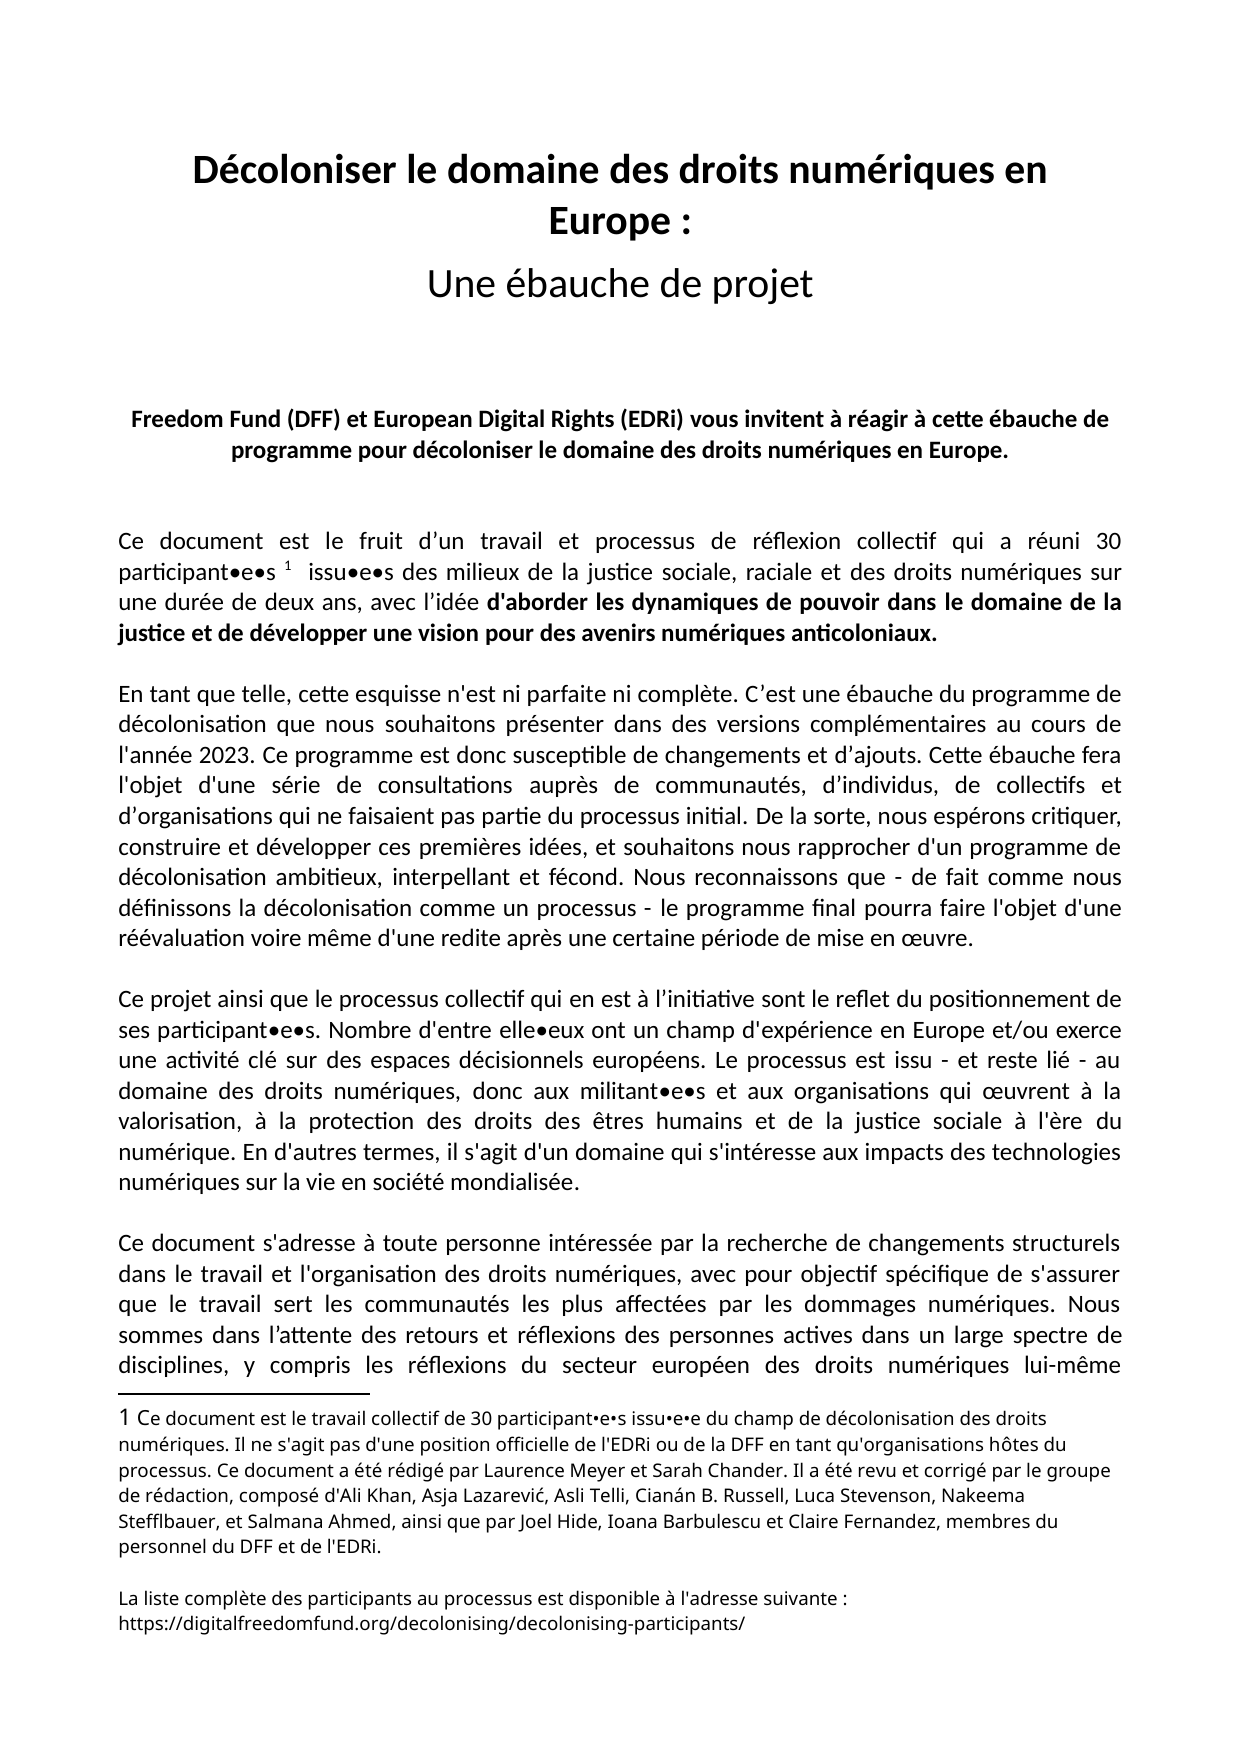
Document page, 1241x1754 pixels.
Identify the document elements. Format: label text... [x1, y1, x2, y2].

text Ce document est le fruit d’un travail et processus de réflexion collectif qui a réuni 30 participant•e•s issu•e•s des milieux de la justice sociale, raciale et des droits numériques sur une durée de deux ans, avec l’idée d'aborder les dynamiques de pouvoir dans le domaine de la justice et de développer une vision pour des avenirs numériques anticoloniaux. [118, 525, 1122, 647]
text Freedom Fund (DFF) et European Digital Rights (EDRi) vous invitent à réagir à cette ébauche de programme pour décoloniser le domaine des droits numériques en Europe. [118, 403, 1122, 464]
text Ce projet ainsi que le processus collectif qui en est à l’initiative sont le reflet du positionnement de ses participant•e•s. Nombre d'entre elle•eux ont un champ d'expérience en Europe et/ou exerce une activité clé sur des espaces décisionnels européens. Le processus est issu - et reste lié - au domaine des droits numériques, donc aux militant•e•s et aux organisations qui œuvrent à la valorisation, à la protection des droits des êtres humains et de la justice sociale à l'ère du numérique. En d'autres termes, il s'agit d'un domaine qui s'intéresse aux impacts des technologies numériques sur la vie en société mondialisée. [118, 983, 1122, 1197]
text En tant que telle, cette esquisse n'est ni parfaite ni complète. C’est une ébauche du programme de décolonisation que nous souhaitons présenter dans des versions complémentaires au cours de l'année 2023. Ce programme est donc susceptible de changements et d’ajouts. Cette ébauche fera l'objet d'une série de consultations auprès de communautés, d’individus, de collectifs et d’organisations qui ne faisaient pas partie du processus initial. De la sorte, nous espérons critiquer, construire et développer ces premières idées, et souhaitons nous rapprocher d'un programme de décolonisation ambitieux, interpellant et fécond. Nous reconnaissons que - de fait comme nous définissons la décolonisation comme un processus - le programme final pourra faire l'objet d'une réévaluation voire même d'une redite après une certaine période de mise en œuvre. [118, 678, 1122, 953]
text Ce document est le travail collectif de 30 participant•e•s issu•e•e du champ de décolonisation des droits numériques. Il ne s'agit pas d'une position officielle de l'EDRi ou de la DFF en tant qu'organisations hôtes du processus. Ce document a été rédigé par Laurence Meyer et Sarah Chander. Il a été revu et corrigé par le groupe de rédaction, composé d'Ali Khan, Asja Lazarević, Asli Telli, Cianán B. Russell, Luca Stevenson, Nakeema Stefflbauer, et Salmana Ahmed, ainsi que par Joel Hide, Ioana Barbulescu et Claire Fernandez, membres du personnel du DFF et de l'EDRi. La liste complète des participants au processus est disponible à l'adresse suivante : https://digitalfreedomfund.org/decolonising/decolonising-participants/ [118, 1400, 1122, 1636]
text Une ébauche de projet [118, 257, 1122, 308]
subtitle Décoloniser le domaine des droits numériques en Europe : [118, 143, 1122, 245]
text Ce document s'adresse à toute personne intéressée par la recherche de changements structurels dans le travail et l'organisation des droits numériques, avec pour objectif spécifique de s'assurer que le travail sert les communautés les plus affectées par les dommages numériques. Nous sommes dans l’attente des retours et réflexions des personnes actives dans un large spectre de disciplines, y compris les réflexions du secteur européen des droits numériques lui-même [118, 1227, 1122, 1380]
